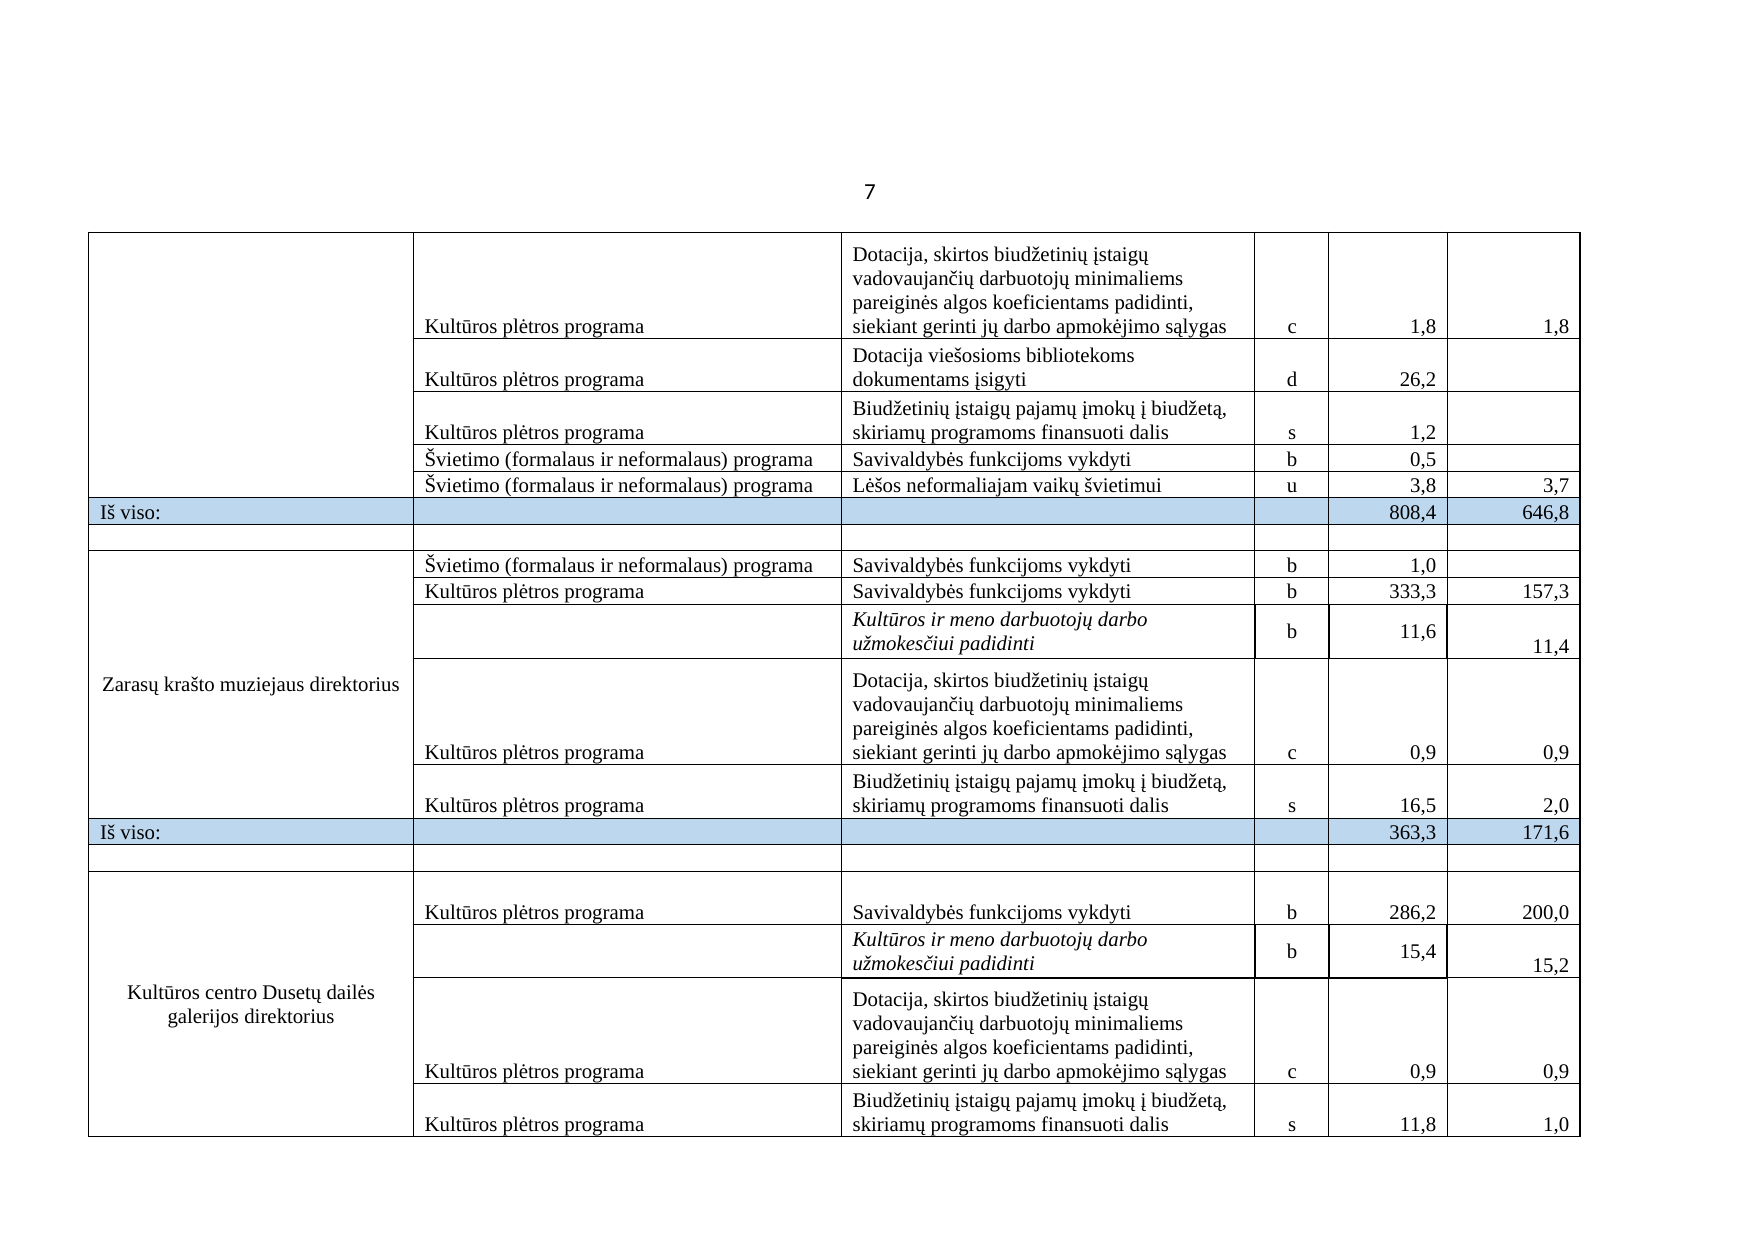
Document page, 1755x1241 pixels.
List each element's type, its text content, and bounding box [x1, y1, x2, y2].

table_cell 0,9 [1448, 659, 1579, 764]
table_cell Dotacija, skirtos biudžetinių įstaigų vadovaujančių darbuotojų minimaliems pareiginės algos koeficientams padidinti, siekiant gerinti jų darbo apmokėjimo sąlygas [842, 233, 1254, 338]
table_cell s [1255, 392, 1328, 444]
table_cell b [1256, 925, 1328, 977]
table_cell 1,2 [1329, 392, 1447, 444]
table_cell [414, 845, 841, 871]
table_cell Kultūros plėtros programa [414, 233, 841, 338]
table_cell Savivaldybės funkcijoms vykdyti [842, 551, 1254, 577]
table_cell s [1255, 765, 1328, 817]
table_cell Kultūros centro Dusetų dailės galerijos direktorius [89, 872, 413, 1136]
table_cell Kultūros ir meno darbuotojų darbo užmokesčiui padidinti [842, 925, 1254, 977]
table_cell Biudžetinių įstaigų pajamų įmokų į biudžetą, skiriamų programoms finansuoti dalis [842, 392, 1254, 444]
table_cell 1,0 [1448, 1084, 1579, 1136]
table_cell Kultūros plėtros programa [414, 765, 841, 817]
table_cell 15,4 [1330, 925, 1446, 977]
table_cell [1255, 525, 1328, 550]
table_cell Švietimo (formalaus ir neformalaus) programa [414, 551, 841, 577]
table_cell 157,3 [1448, 578, 1579, 603]
table_cell [1448, 525, 1579, 550]
table_cell 26,2 [1329, 339, 1447, 391]
table_cell Savivaldybės funkcijoms vykdyti [842, 445, 1254, 471]
table_cell [842, 819, 1254, 844]
table_cell d [1255, 339, 1328, 391]
table_cell 200,0 [1448, 872, 1579, 924]
table_cell Kultūros plėtros programa [414, 978, 841, 1083]
table_cell [89, 233, 413, 497]
table_cell Dotacija viešosioms bibliotekoms dokumentams įsigyti [842, 339, 1254, 391]
table_cell [1448, 339, 1579, 391]
table_cell 333,3 [1329, 578, 1447, 603]
table_cell Kultūros ir meno darbuotojų darbo užmokesčiui padidinti [842, 605, 1254, 658]
table_cell [1255, 819, 1328, 844]
table_cell [842, 498, 1254, 524]
table_cell Savivaldybės funkcijoms vykdyti [842, 578, 1254, 603]
table_cell 11,6 [1330, 605, 1446, 658]
table_cell Kultūros plėtros programa [414, 872, 841, 924]
table_cell 16,5 [1329, 765, 1447, 817]
table_cell [89, 525, 413, 550]
table_cell 3,7 [1448, 472, 1579, 497]
table_cell Švietimo (formalaus ir neformalaus) programa [414, 445, 841, 471]
table_cell Švietimo (formalaus ir neformalaus) programa [414, 472, 841, 497]
table_cell [414, 925, 841, 977]
table_cell u [1255, 472, 1328, 497]
table_cell b [1255, 445, 1328, 471]
table_cell 11,4 [1448, 605, 1579, 658]
table_cell Savivaldybės funkcijoms vykdyti [842, 872, 1254, 924]
table_cell 0,9 [1329, 659, 1447, 764]
table_cell [414, 819, 841, 844]
table_cell c [1255, 979, 1328, 1083]
table_cell [1448, 392, 1579, 444]
table_cell 646,8 [1448, 498, 1579, 524]
table_cell s [1255, 1084, 1328, 1136]
table_cell b [1255, 578, 1328, 603]
table_cell c [1255, 233, 1328, 338]
table_cell 1,8 [1448, 233, 1579, 338]
table_cell 3,8 [1329, 472, 1447, 497]
table_cell b [1255, 872, 1328, 924]
table_cell [842, 845, 1254, 871]
table_cell 2,0 [1448, 765, 1579, 817]
table_cell Zarasų krašto muziejaus direktorius [89, 551, 413, 817]
table_cell Kultūros plėtros programa [414, 339, 841, 391]
table_cell Kultūros plėtros programa [414, 659, 841, 764]
table_cell [1448, 845, 1579, 871]
table_cell 0,5 [1329, 445, 1447, 471]
table_cell 11,8 [1329, 1084, 1447, 1136]
table_cell Iš viso: [89, 819, 413, 844]
table_cell Biudžetinių įstaigų pajamų įmokų į biudžetą, skiriamų programoms finansuoti dalis [842, 1084, 1254, 1136]
table_cell 363,3 [1329, 819, 1447, 844]
table_cell Kultūros plėtros programa [414, 578, 841, 603]
table_cell [1448, 551, 1579, 577]
table_cell 286,2 [1329, 872, 1447, 924]
table_cell 808,4 [1329, 498, 1447, 524]
table_cell b [1255, 551, 1328, 577]
table_cell 1,0 [1329, 551, 1447, 577]
table_cell [1329, 525, 1447, 550]
table_cell [1255, 498, 1328, 524]
table_cell [414, 498, 841, 524]
table_cell [89, 845, 413, 871]
table_cell 171,6 [1448, 819, 1579, 844]
table_cell 0,9 [1329, 979, 1447, 1083]
table_cell Lėšos neformaliajam vaikų švietimui [842, 472, 1254, 497]
table_cell 15,2 [1448, 925, 1579, 977]
table_cell [1255, 845, 1328, 871]
table_cell Iš viso: [89, 498, 413, 524]
table_cell Kultūros plėtros programa [414, 1084, 841, 1136]
table_cell Dotacija, skirtos biudžetinių įstaigų vadovaujančių darbuotojų minimaliems pareiginės algos koeficientams padidinti, siekiant gerinti jų darbo apmokėjimo sąlygas [842, 979, 1254, 1083]
table_cell [1448, 445, 1579, 471]
table_cell [1329, 845, 1447, 871]
table_cell 0,9 [1448, 978, 1579, 1083]
table_cell Kultūros plėtros programa [414, 392, 841, 444]
table_cell [414, 525, 841, 550]
table_cell 1,8 [1329, 233, 1447, 338]
table_cell c [1255, 659, 1328, 764]
table_cell Biudžetinių įstaigų pajamų įmokų į biudžetą, skiriamų programoms finansuoti dalis [842, 765, 1254, 817]
table_cell b [1256, 605, 1328, 658]
table_cell [414, 605, 841, 658]
table_cell Dotacija, skirtos biudžetinių įstaigų vadovaujančių darbuotojų minimaliems pareiginės algos koeficientams padidinti, siekiant gerinti jų darbo apmokėjimo sąlygas [842, 659, 1254, 764]
table_cell [842, 525, 1254, 550]
